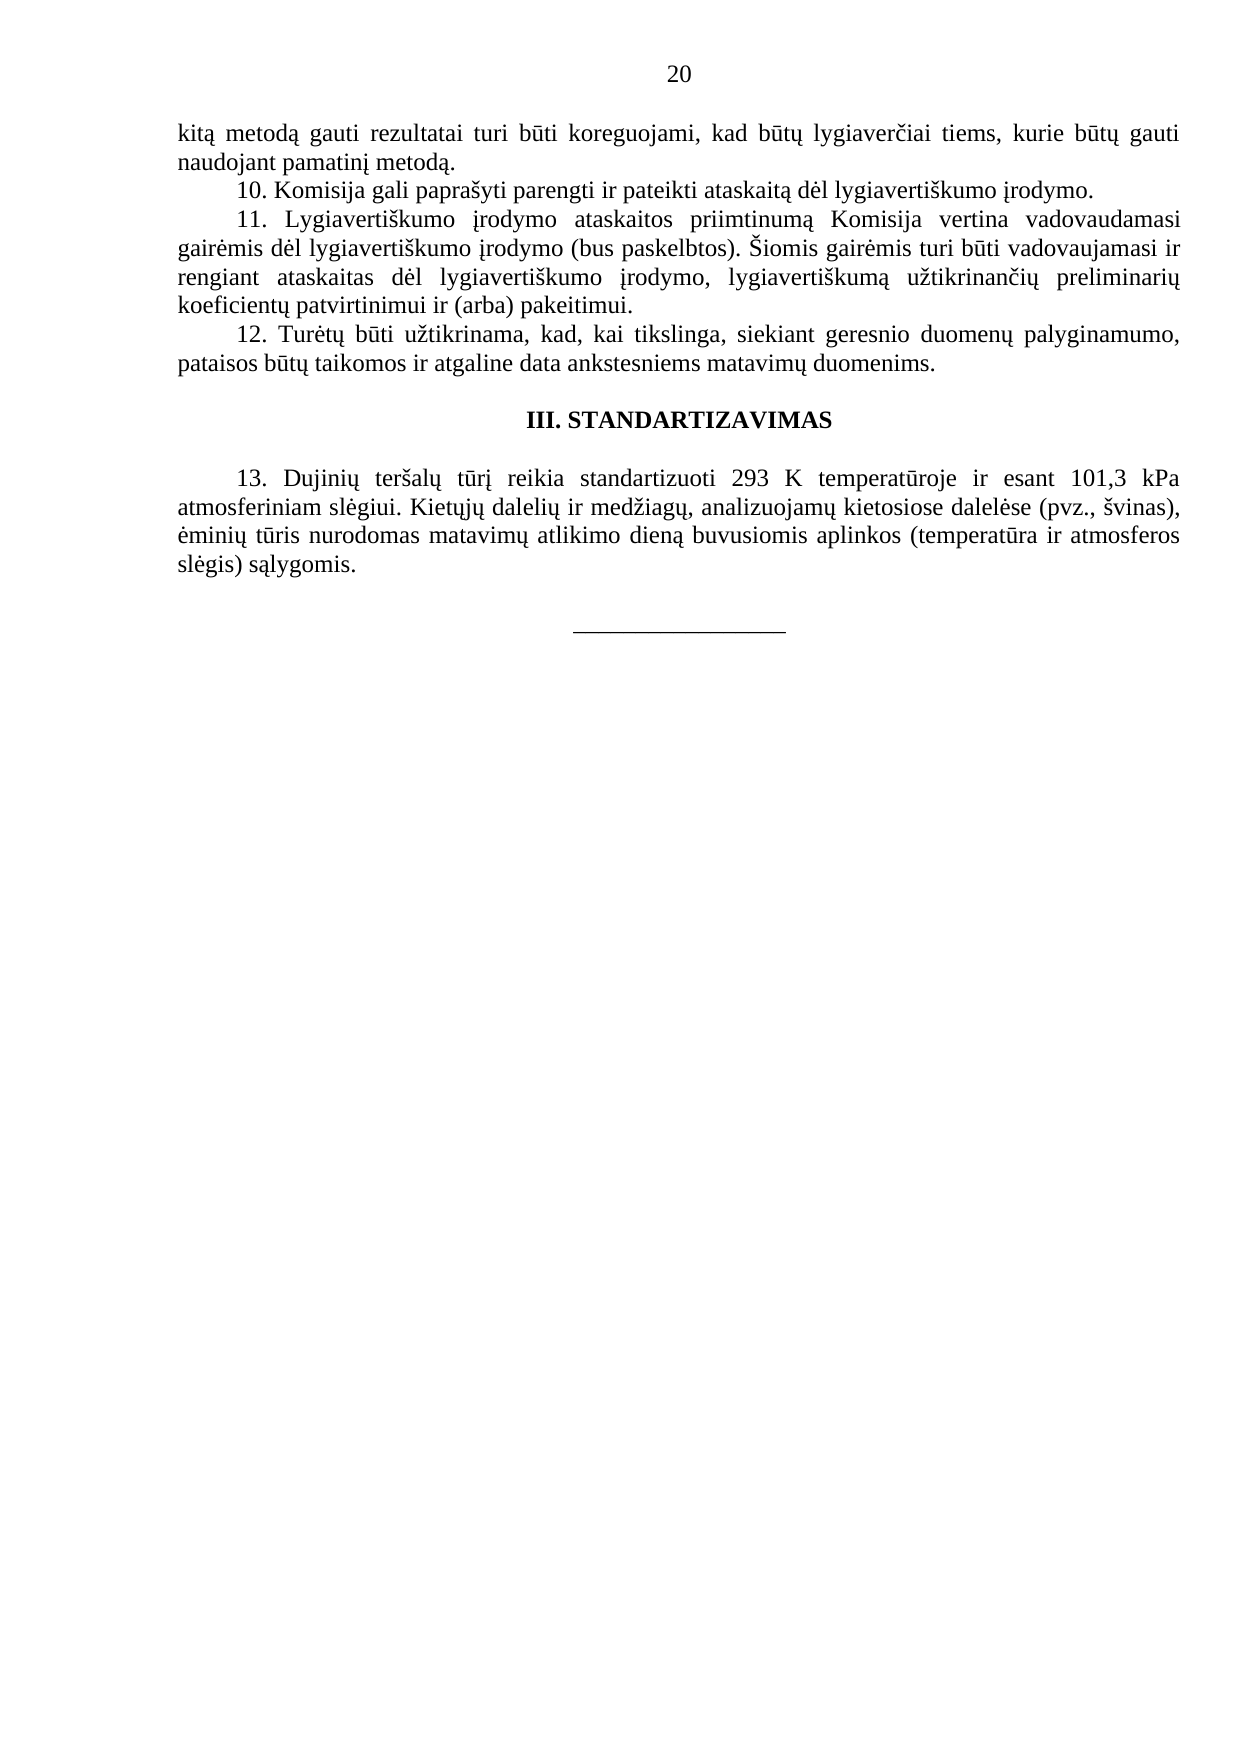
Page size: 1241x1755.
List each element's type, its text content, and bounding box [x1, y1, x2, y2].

text 11. Lygiavertiškumo įrodymo ataskaitos priimtinumą Komisija vertina vadovaudamasi gairėmis dėl lygiavertiškumo įrodymo (bus paskelbtos). Šiomis gairėmis turi būti vadovaujamasi ir rengiant ataskaitas dėl lygiavertiškumo įrodymo, lygiavertiškumą užtikrinančių preliminarių koeficientų patvirtinimui ir (arba) pakeitimui. [177, 204, 1181, 319]
text kitą metodą gauti rezultatai turi būti koreguojami, kad būtų lygiaverčiai tiems, kurie būtų gauti naudojant pamatinį metodą. [177, 118, 1181, 176]
text 13. Dujinių teršalų tūrį reikia standartizuoti 293 K temperatūroje ir esant 101,3 kPa atmosferiniam slėgiui. Kietųjų dalelių ir medžiagų, analizuojamų kietosiose dalelėse (pvz., švinas), ėminių tūris nurodomas matavimų atlikimo dieną buvusiomis aplinkos (temperatūra ir atmosferos slėgis) sąlygomis. [177, 463, 1181, 578]
text 12. Turėtų būti užtikrinama, kad, kai tikslinga, siekiant geresnio duomenų palyginamumo, pataisos būtų taikomos ir atgaline data ankstesniems matavimų duomenims. [177, 319, 1181, 377]
text 10. Komisija gali paprašyti parengti ir pateikti ataskaitą dėl lygiavertiškumo įrodymo. [177, 176, 1181, 204]
text III. Standartizavimas [177, 406, 1181, 434]
text _________________ [177, 607, 1181, 636]
